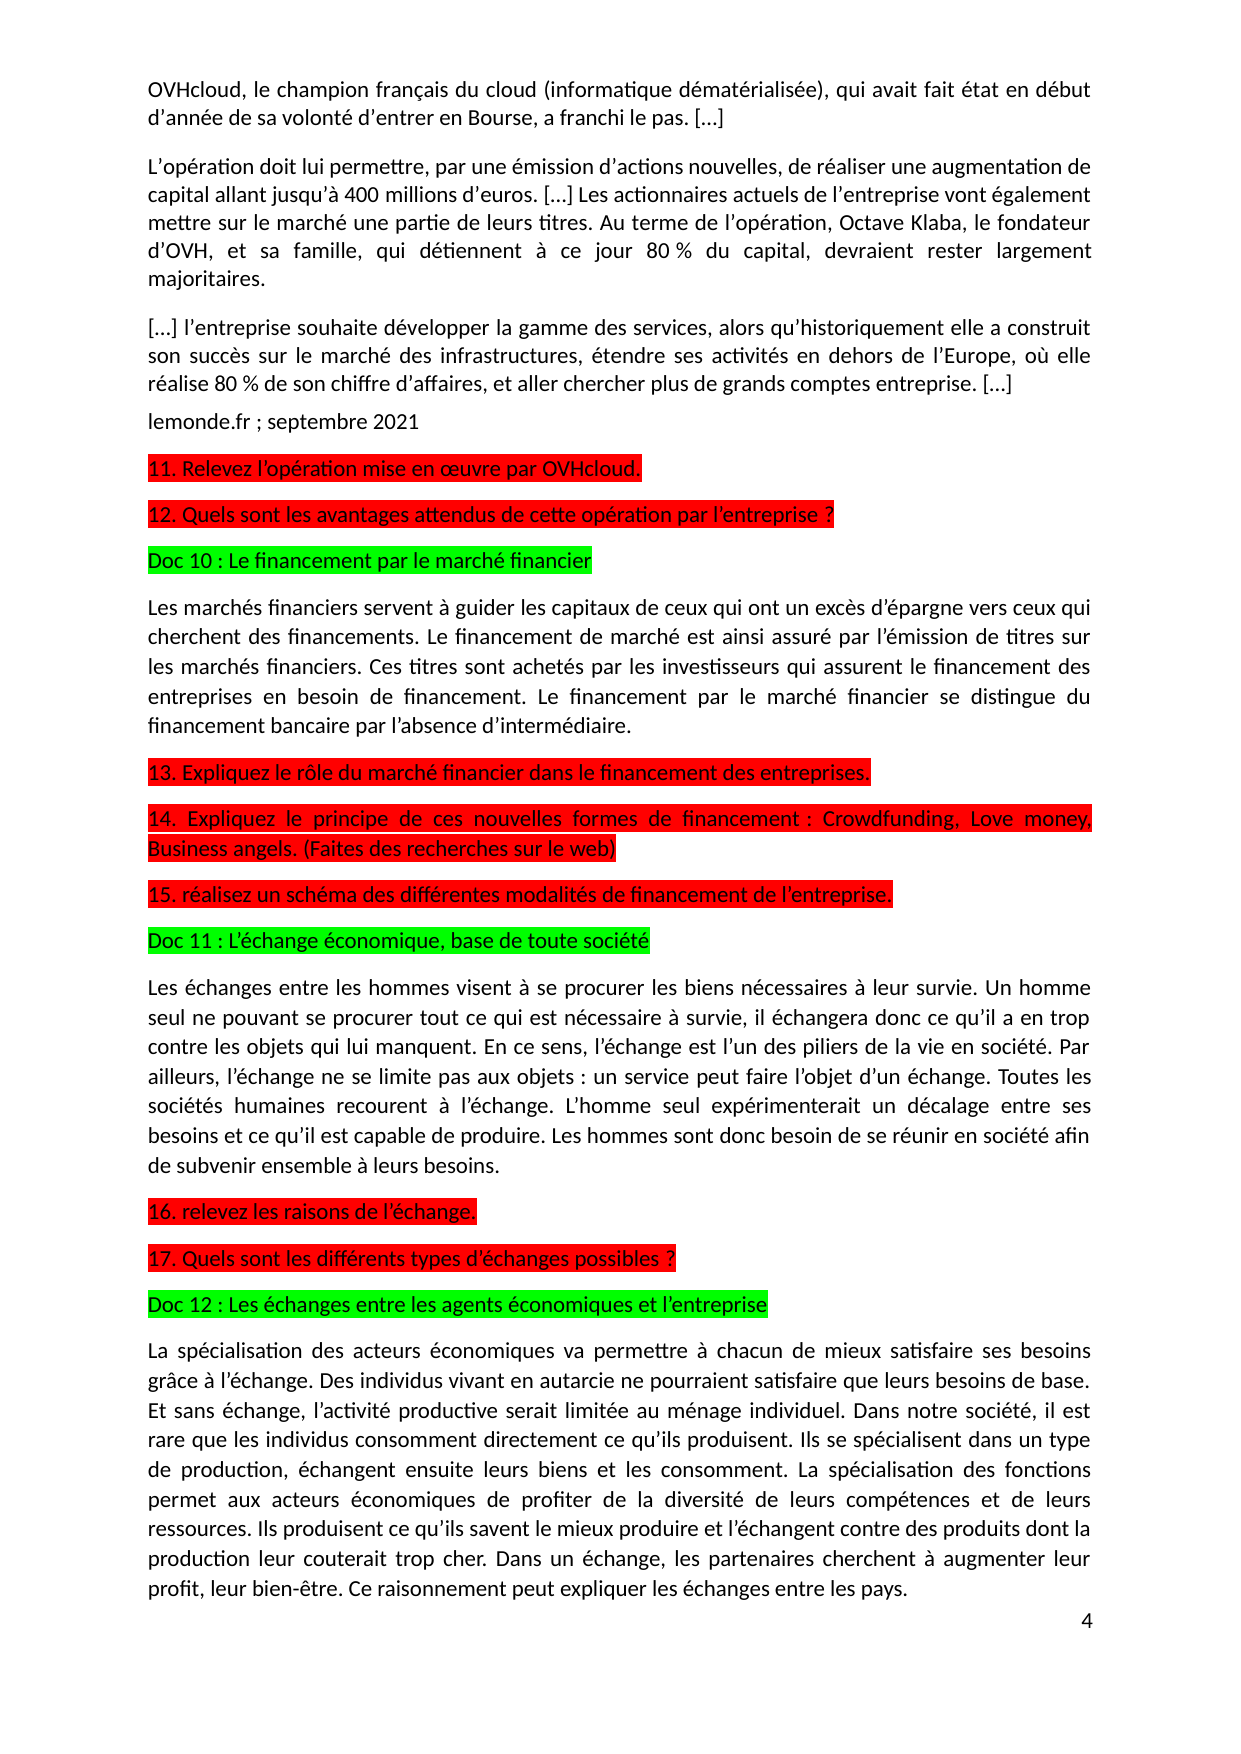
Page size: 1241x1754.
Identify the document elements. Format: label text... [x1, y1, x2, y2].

text lemonde.fr ; septembre 2021 [148, 407, 1093, 435]
text Les marchés financiers servent à guider les capitaux de ceux qui ont un excès d’épargne vers ceux qui cherchent des financements. Le financement de marché est ainsi assuré par l’émission de titres sur les marchés financiers. Ces titres sont achetés par les investisseurs qui assurent le financement des entreprises en besoin de financement. Le financement par le marché financier se distingue du financement bancaire par l’absence d’intermédiaire. [148, 593, 1093, 739]
text Les échanges entre les hommes visent à se procurer les biens nécessaires à leur survie. Un homme seul ne pouvant se procurer tout ce qui est nécessaire à survie, il échangera donc ce qu’il a en trop contre les objets qui lui manquent. En ce sens, l’échange est l’un des piliers de la vie en société. Par ailleurs, l’échange ne se limite pas aux objets : un service peut faire l’objet d’un échange. Toutes les sociétés humaines recourent à l’échange. L’homme seul expérimenterait un décalage entre ses besoins et ce qu’il est capable de produire. Les hommes sont donc besoin de se réunir en société afin de subvenir ensemble à leurs besoins. [148, 973, 1093, 1179]
text La spécialisation des acteurs économiques va permettre à chacun de mieux satisfaire ses besoins grâce à l’échange. Des individus vivant en autarcie ne pourraient satisfaire que leurs besoins de base. Et sans échange, l’activité productive serait limitée au ménage individuel. Dans notre société, il est rare que les individus consomment directement ce qu’ils produisent. Ils se spécialisent dans un type de production, échangent ensuite leurs biens et les consomment. La spécialisation des fonctions permet aux acteurs économiques de profiter de la diversité de leurs compétences et de leurs ressources. Ils produisent ce qu’ils savent le mieux produire et l’échangent contre des produits dont la production leur couterait trop cher. Dans un échange, les partenaires cherchent à augmenter leur profit, leur bien-être. Ce raisonnement peut expliquer les échanges entre les pays. [148, 1336, 1093, 1602]
text 17. Quels sont les différents types d’échanges possibles ? [148, 1244, 1093, 1272]
text OVHcloud, le champion français du cloud (informatique dématérialisée), qui avait fait état en début d’année de sa volonté d’entrer en Bourse, a franchi le pas. […] [148, 75, 1093, 131]
text Doc 10 : Le financement par le marché financier [148, 546, 1093, 574]
text 11. Relevez l’opération mise en œuvre par OVHcloud. [148, 454, 1093, 482]
text L’opération doit lui permettre, par une émission d’actions nouvelles, de réaliser une augmentation de capital allant jusqu’à 400 millions d’euros. […] Les actionnaires actuels de l’entreprise vont également mettre sur le marché une partie de leurs titres. Au terme de l’opération, Octave Klaba, le fondateur d’OVH, et sa famille, qui détiennent à ce jour 80 % du capital, devraient rester largement majoritaires. [148, 152, 1093, 292]
text 13. Expliquez le rôle du marché financier dans le financement des entreprises. [148, 758, 1093, 786]
text 14. Expliquez le principe de ces nouvelles formes de financement : Crowdfunding, Love money, Business angels. (Faites des recherches sur le web) [148, 804, 1093, 862]
text Doc 11 : L’échange économique, base de toute société [148, 927, 1093, 954]
text 12. Quels sont les avantages attendus de cette opération par l’entreprise ? [148, 500, 1093, 528]
text 15. réalisez un schéma des différentes modalités de financement de l’entreprise. [148, 880, 1093, 908]
text 16. relevez les raisons de l’échange. [148, 1197, 1093, 1225]
text […] l’entreprise souhaite développer la gamme des services, alors qu’historiquement elle a construit son succès sur le marché des infrastructures, étendre ses activités en dehors de l’Europe, où elle réalise 80 % de son chiffre d’affaires, et aller chercher plus de grands comptes entreprise. […] [148, 313, 1093, 397]
text Doc 12 : Les échanges entre les agents économiques et l’entreprise [148, 1290, 1093, 1318]
